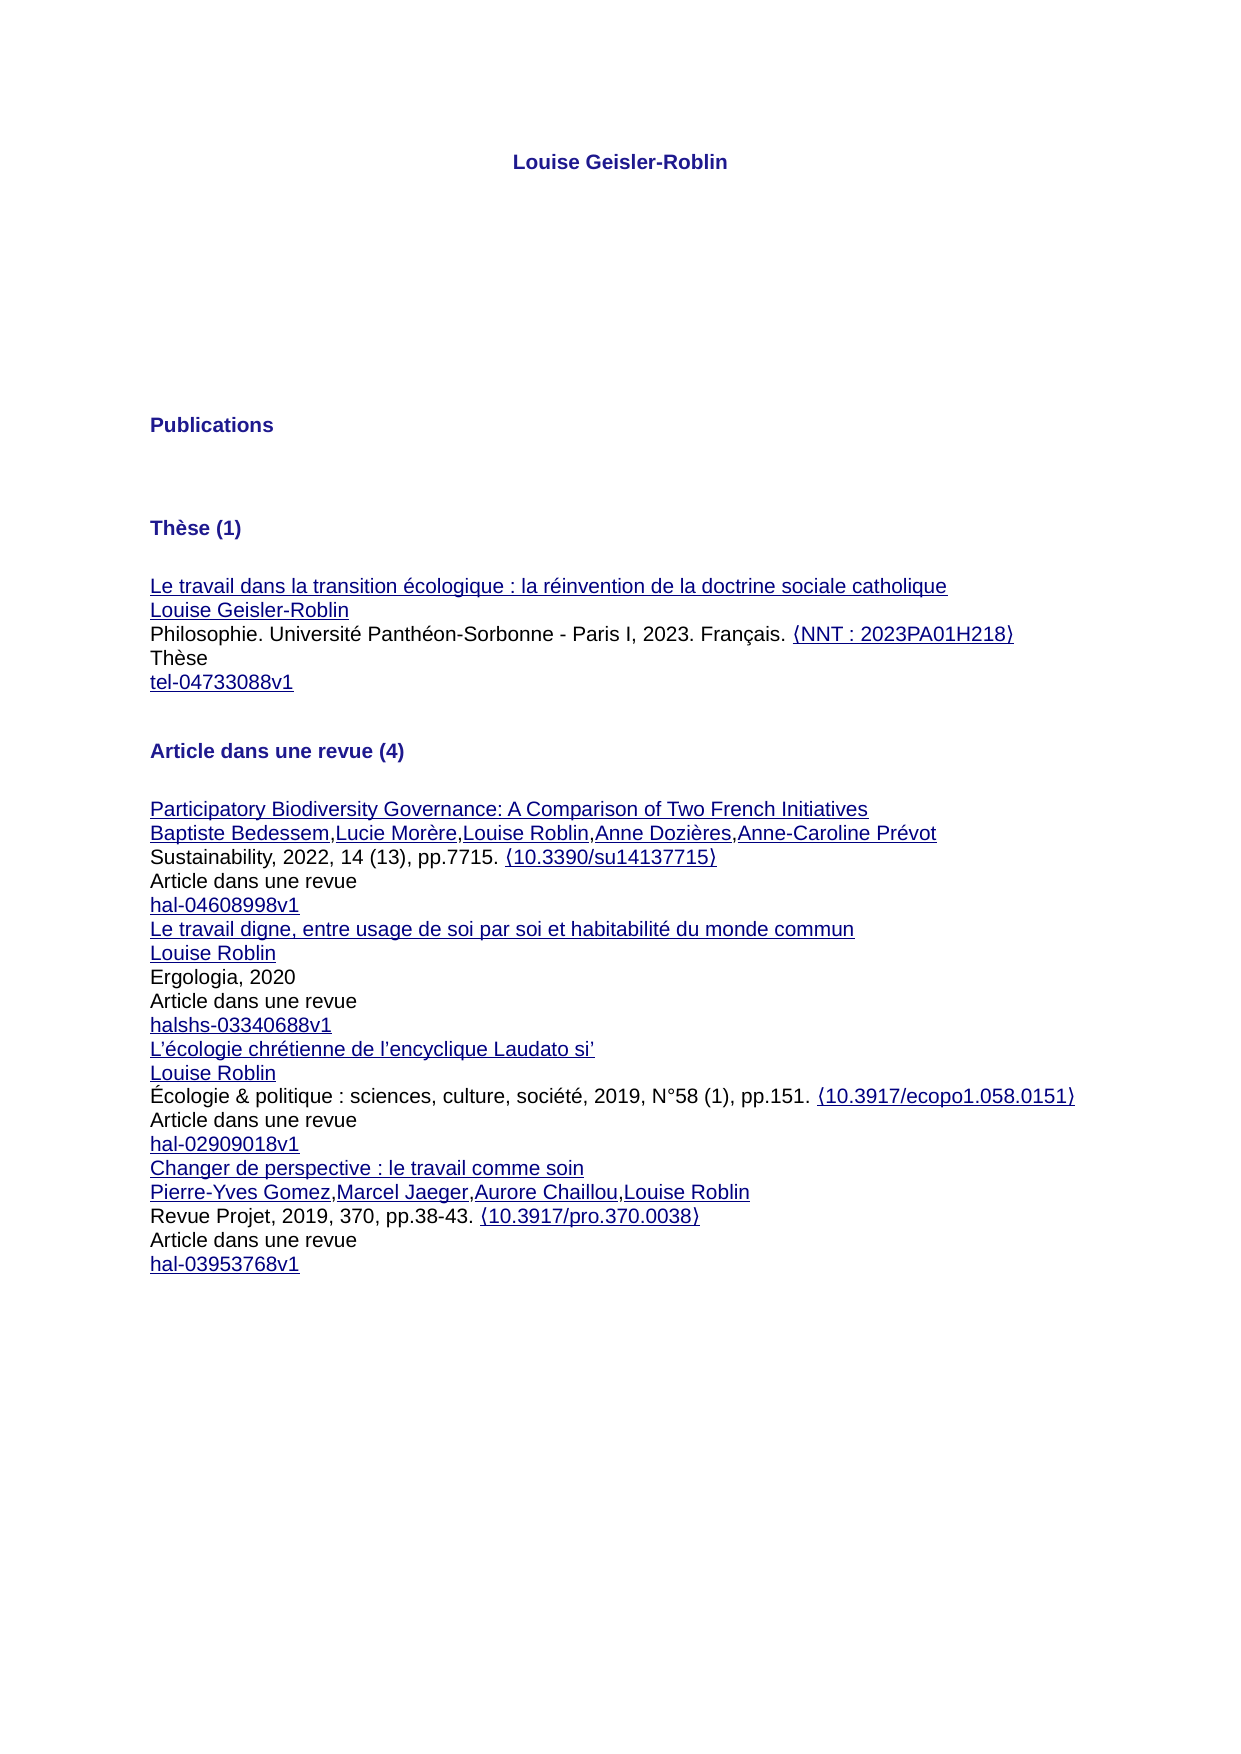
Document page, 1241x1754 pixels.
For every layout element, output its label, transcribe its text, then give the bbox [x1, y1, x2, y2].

subtitle Publications [150, 412, 1090, 436]
table_header Participatory Biodiversity Governance: A Comparison of Two French Initiatives Baptiste Bedessem,Lucie Morère,Louise Roblin,Anne Dozières,Anne-Caroline Prévot Sustainability, 2022, 14 (13), pp.7715. ⟨10.3390/su14137715⟩ Article dans une revue hal-04608998v1 [150, 797, 1090, 917]
subtitle Thèse (1) [150, 516, 1090, 539]
subtitle Louise Geisler-Roblin [150, 150, 1090, 174]
subtitle Article dans une revue (4) [150, 738, 1090, 762]
table_header Le travail dans la transition écologique : la réinvention de la doctrine sociale catholique Louise Geisler-Roblin Philosophie. Université Panthéon-Sorbonne - Paris I, 2023. Français. ⟨NNT : 2023PA01H218⟩ Thèse tel-04733088v1 [150, 574, 1090, 694]
table_cell Le travail digne, entre usage de soi par soi et habitabilité du monde commun Louise Roblin Ergologia, 2020 Article dans une revue halshs-03340688v1 [150, 917, 1090, 1036]
table_cell Changer de perspective : le travail comme soin Pierre-Yves Gomez,Marcel Jaeger,Aurore Chaillou,Louise Roblin Revue Projet, 2019, 370, pp.38-43. ⟨10.3917/pro.370.0038⟩ Article dans une revue hal-03953768v1 [150, 1156, 1090, 1276]
table_cell L’écologie chrétienne de l’encyclique Laudato si’ Louise Roblin Écologie & politique : sciences, culture, société, 2019, N°58 (1), pp.151. ⟨10.3917/ecopo1.058.0151⟩ Article dans une revue hal-02909018v1 [150, 1036, 1090, 1156]
